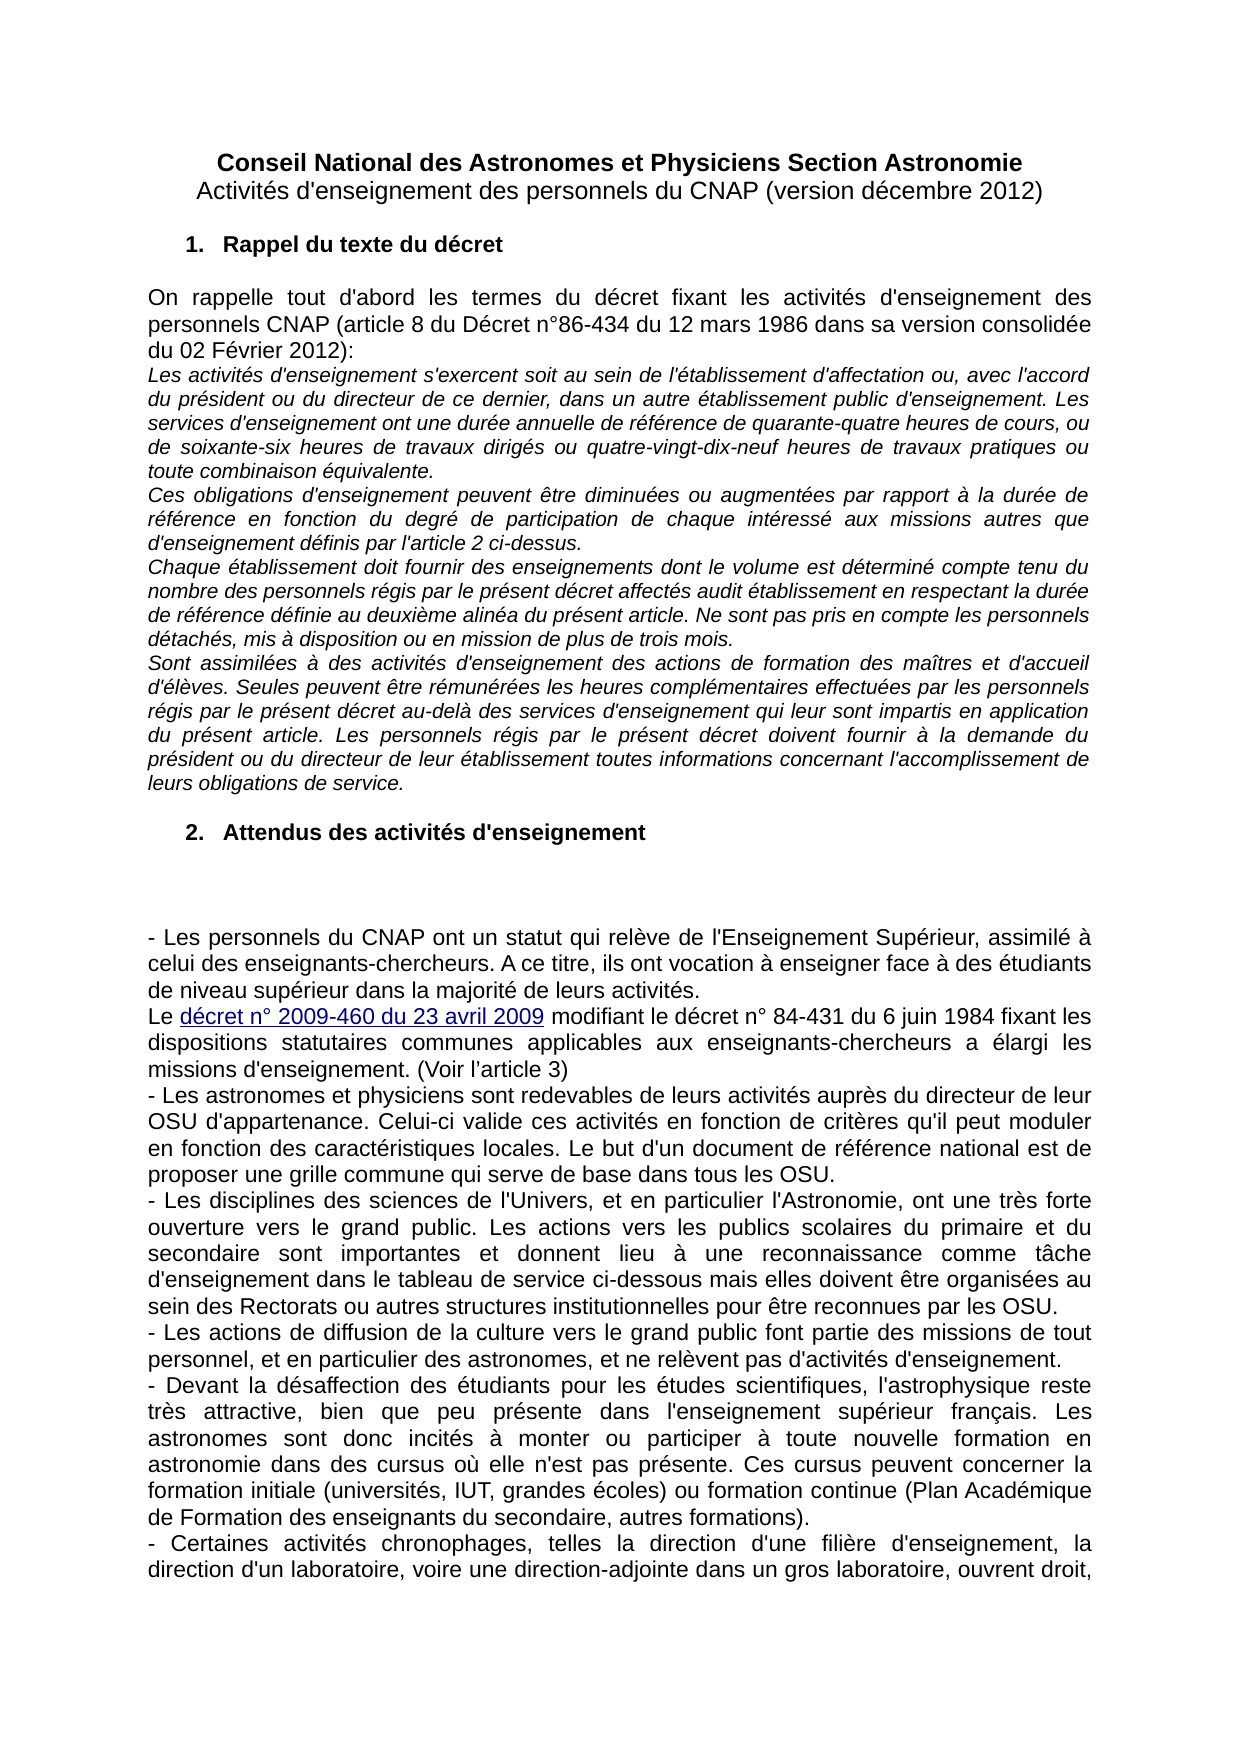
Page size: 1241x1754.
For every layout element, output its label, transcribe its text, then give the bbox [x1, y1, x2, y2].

text Activités d'enseignement des personnels du CNAP (version décembre 2012) [148, 176, 1093, 205]
text Ces obligations d'enseignement peuvent être diminuées ou augmentées par rapport à la durée de référence en fonction du degré de participation de chaque intéressé aux missions autres que d'enseignement définis par l'article 2 ci-dessus. [148, 483, 1093, 555]
text - Les disciplines des sciences de l'Univers, et en particulier l'Astronomie, ont une très forte ouverture vers le grand public. Les actions vers les publics scolaires du primaire et du secondaire sont importantes et donnent lieu à une reconnaissance comme tâche d'enseignement dans le tableau de service ci-dessous mais elles doivent être organisées au sein des Rectorats ou autres structures institutionnelles pour être reconnues par les OSU. [148, 1187, 1093, 1319]
text Sont assimilées à des activités d'enseignement des actions de formation des maîtres et d'accueil d'élèves. Seules peuvent être rémunérées les heures complémentaires effectuées par les personnels régis par le présent décret au-delà des services d'enseignement qui leur sont impartis en application du présent article. Les personnels régis par le présent décret doivent fournir à la demande du président ou du directeur de leur établissement toutes informations concernant l'accomplissement de leurs obligations de service. [148, 651, 1093, 794]
text Chaque établissement doit fournir des enseignements dont le volume est déterminé compte tenu du nombre des personnels régis par le présent décret affectés audit établissement en respectant la durée de référence définie au deuxième alinéa du présent article. Ne sont pas pris en compte les personnels détachés, mis à disposition ou en mission de plus de trois mois. [148, 555, 1093, 651]
text - Les personnels du CNAP ont un statut qui relève de l'Enseignement Supérieur, assimilé à celui des enseignants-chercheurs. A ce titre, ils ont vocation à enseigner face à des étudiants de niveau supérieur dans la majorité de leurs activités. [148, 924, 1093, 1003]
text - Les astronomes et physiciens sont redevables de leurs activités auprès du directeur de leur OSU d'appartenance. Celui-ci valide ces activités en fonction de critères qu'il peut moduler en fonction des caractéristiques locales. Le but d'un document de référence national est de proposer une grille commune qui serve de base dans tous les OSU. [148, 1082, 1093, 1187]
text - Les actions de diffusion de la culture vers le grand public font partie des missions de tout personnel, et en particulier des astronomes, et ne relèvent pas d'activités d'enseignement. [148, 1319, 1093, 1372]
text - Certaines activités chronophages, telles la direction d'une filière d'enseignement, la direction d'un laboratoire, voire une direction-adjointe dans un gros laboratoire, ouvrent droit, [148, 1530, 1093, 1583]
text Conseil National des Astronomes et Physiciens Section Astronomie [148, 148, 1093, 176]
text Les activités d'enseignement s'exercent soit au sein de l'établissement d'affectation ou, avec l'accord du président ou du directeur de ce dernier, dans un autre établissement public d'enseignement. Les services d'enseignement ont une durée annuelle de référence de quarante-quatre heures de cours, ou de soixante-six heures de travaux dirigés ou quatre-vingt-dix-neuf heures de travaux pratiques ou toute combinaison équivalente. [148, 363, 1093, 483]
text Le décret n° 2009-460 du 23 avril 2009 modifiant le décret n° 84-431 du 6 juin 1984 fixant les dispositions statutaires communes applicables aux enseignants-chercheurs a élargi les missions d'enseignement. (Voir l’article 3) [148, 1003, 1093, 1082]
list Attendus des activités d'enseignement [185, 818, 1093, 845]
text - Devant la désaffection des étudiants pour les études scientifiques, l'astrophysique reste très attractive, bien que peu présente dans l'enseignement supérieur français. Les astronomes sont donc incités à monter ou participer à toute nouvelle formation en astronomie dans des cursus où elle n'est pas présente. Ces cursus peuvent concerner la formation initiale (universités, IUT, grandes écoles) ou formation continue (Plan Académique de Formation des enseignants du secondaire, autres formations). [148, 1372, 1093, 1530]
list Rappel du texte du décret [185, 231, 1093, 258]
text On rappelle tout d'abord les termes du décret fixant les activités d'enseignement des personnels CNAP (article 8 du Décret n°86-434 du 12 mars 1986 dans sa version consolidée du 02 Février 2012): [148, 284, 1093, 363]
